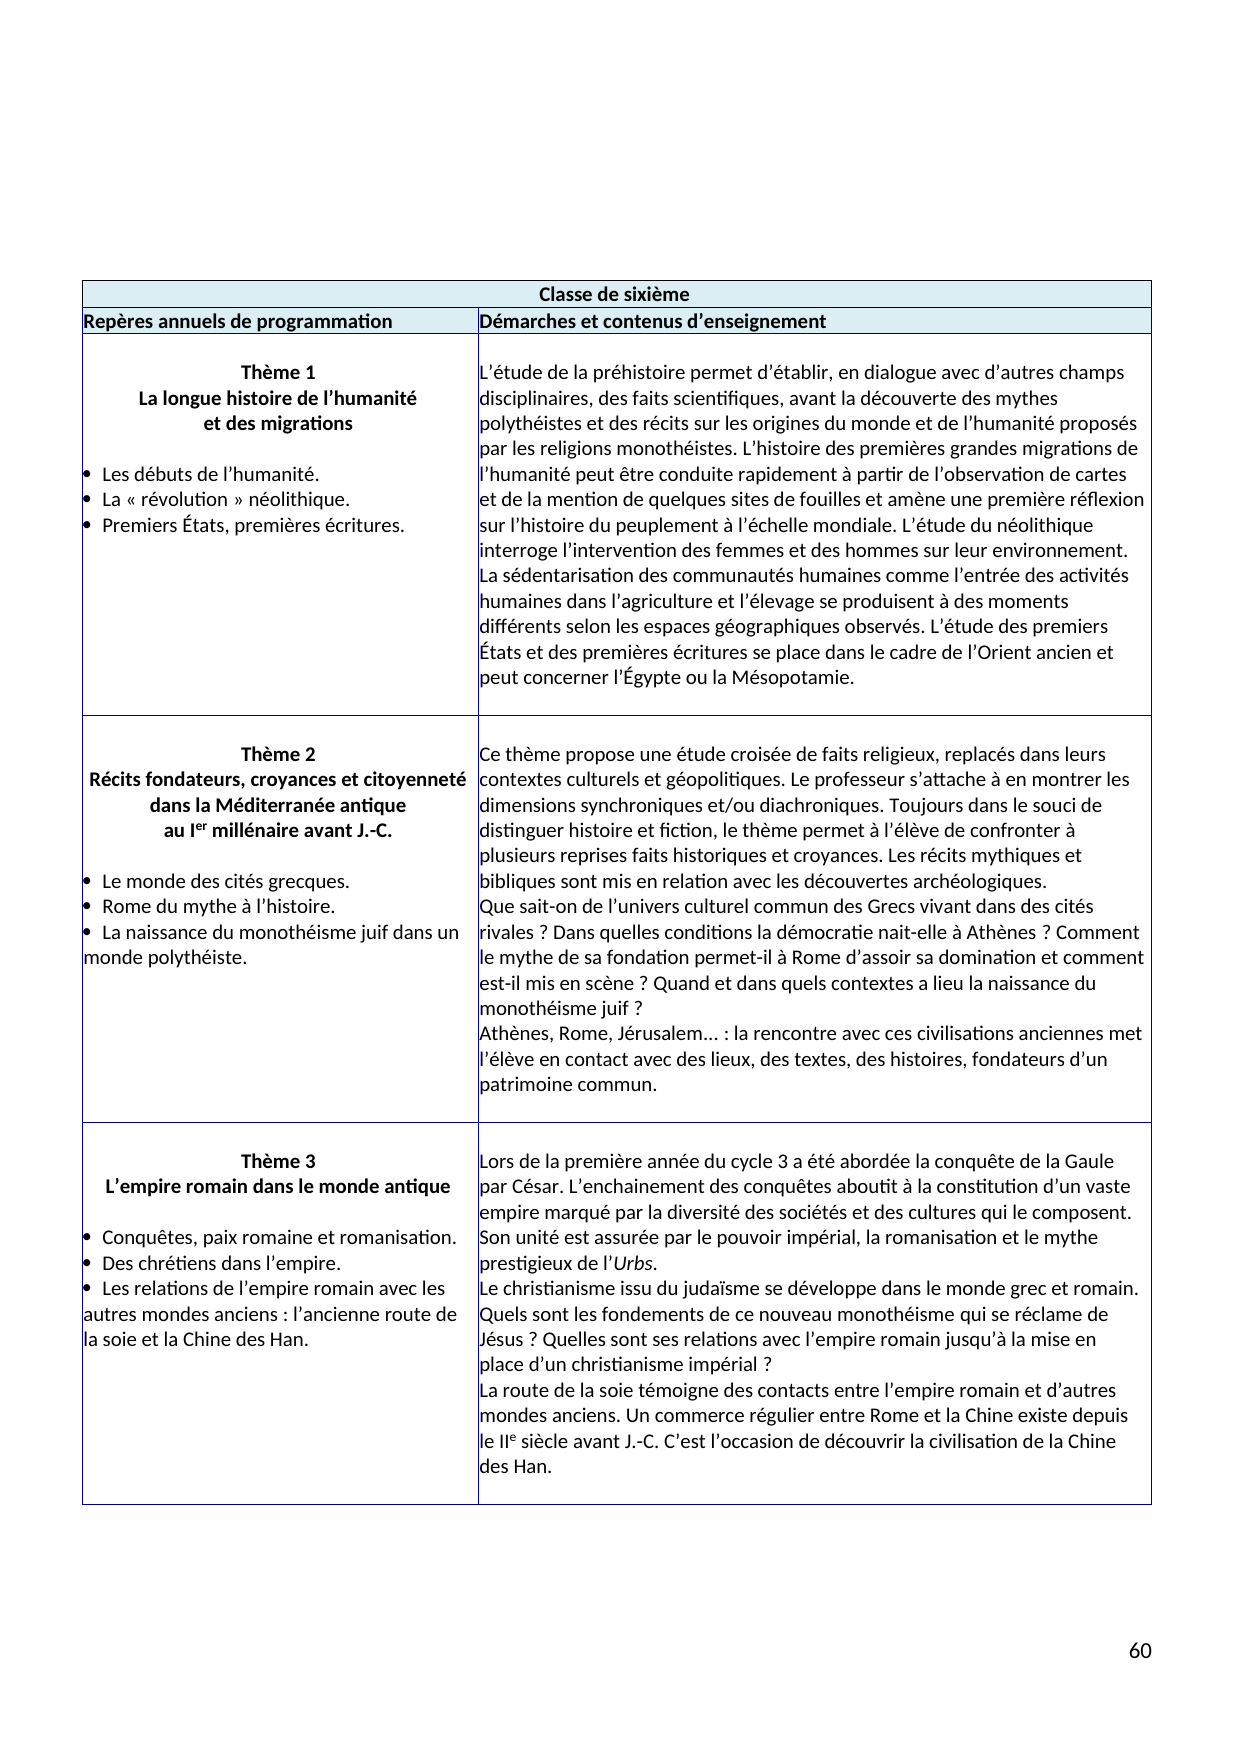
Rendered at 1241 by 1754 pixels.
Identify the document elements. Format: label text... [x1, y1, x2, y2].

table_cell Lors de la première année du cycle 3 a été abordée la conquête de la Gaule par César. L’enchainement des conquêtes aboutit à la constitution d’un vaste empire marqué par la diversité des sociétés et des cultures qui le composent. Son unité est assurée par le pouvoir impérial, la romanisation et le mythe prestigieux de l’Urbs. Le christianisme issu du judaïsme se développe dans le monde grec et romain. Quels sont les fondements de ce nouveau monothéisme qui se réclame de Jésus ? Quelles sont ses relations avec l’empire romain jusqu’à la mise en place d’un christianisme impérial ? La route de la soie témoigne des contacts entre l’empire romain et d’autres mondes anciens. Un commerce régulier entre Rome et la Chine existe depuis le IIe siècle avant J.-C. C’est l’occasion de découvrir la civilisation de la Chine des Han. [479, 1123, 1151, 1504]
table_cell Démarches et contenus d’enseignement [479, 308, 1151, 333]
table_cell Ce thème propose une étude croisée de faits religieux, replacés dans leurs contextes culturels et géopolitiques. Le professeur s’attache à en montrer les dimensions synchroniques et/ou diachroniques. Toujours dans le souci de distinguer histoire et fiction, le thème permet à l’élève de confronter à plusieurs reprises faits historiques et croyances. Les récits mythiques et bibliques sont mis en relation avec les découvertes archéologiques. Que sait-on de l’univers culturel commun des Grecs vivant dans des cités rivales ? Dans quelles conditions la démocratie nait-elle à Athènes ? Comment le mythe de sa fondation permet-il à Rome d’assoir sa domination et comment est-il mis en scène ? Quand et dans quels contextes a lieu la naissance du monothéisme juif ? Athènes, Rome, Jérusalem... : la rencontre avec ces civilisations anciennes met l’élève en contact avec des lieux, des textes, des histoires, fondateurs d’un patrimoine commun. [479, 716, 1151, 1122]
table_cell Thème 1 La longue histoire de l’humanité et des migrations Les débuts de l’humanité. La « révolution » néolithique. Premiers États, premières écritures. [83, 334, 478, 715]
table_cell L’étude de la préhistoire permet d’établir, en dialogue avec d’autres champs disciplinaires, des faits scientifiques, avant la découverte des mythes polythéistes et des récits sur les origines du monde et de l’humanité proposés par les religions monothéistes. L’histoire des premières grandes migrations de l’humanité peut être conduite rapidement à partir de l’observation de cartes et de la mention de quelques sites de fouilles et amène une première réflexion sur l’histoire du peuplement à l’échelle mondiale. L’étude du néolithique interroge l’intervention des femmes et des hommes sur leur environnement. La sédentarisation des communautés humaines comme l’entrée des activités humaines dans l’agriculture et l’élevage se produisent à des moments différents selon les espaces géographiques observés. L’étude des premiers États et des premières écritures se place dans le cadre de l’Orient ancien et peut concerner l’Égypte ou la Mésopotamie. [479, 334, 1151, 715]
table_cell Thème 3 L’empire romain dans le monde antique Conquêtes, paix romaine et romanisation. Des chrétiens dans l’empire. Les relations de l’empire romain avec les autres mondes anciens : l’ancienne route de la soie et la Chine des Han. [83, 1123, 478, 1504]
table_cell Thème 2 Récits fondateurs, croyances et citoyenneté dans la Méditerranée antique au Ier millénaire avant J.-C. Le monde des cités grecques. Rome du mythe à l’histoire. La naissance du monothéisme juif dans un monde polythéiste. [83, 716, 478, 1122]
table_cell Repères annuels de programmation [83, 308, 478, 333]
table_header Classe de sixième [83, 281, 1151, 307]
